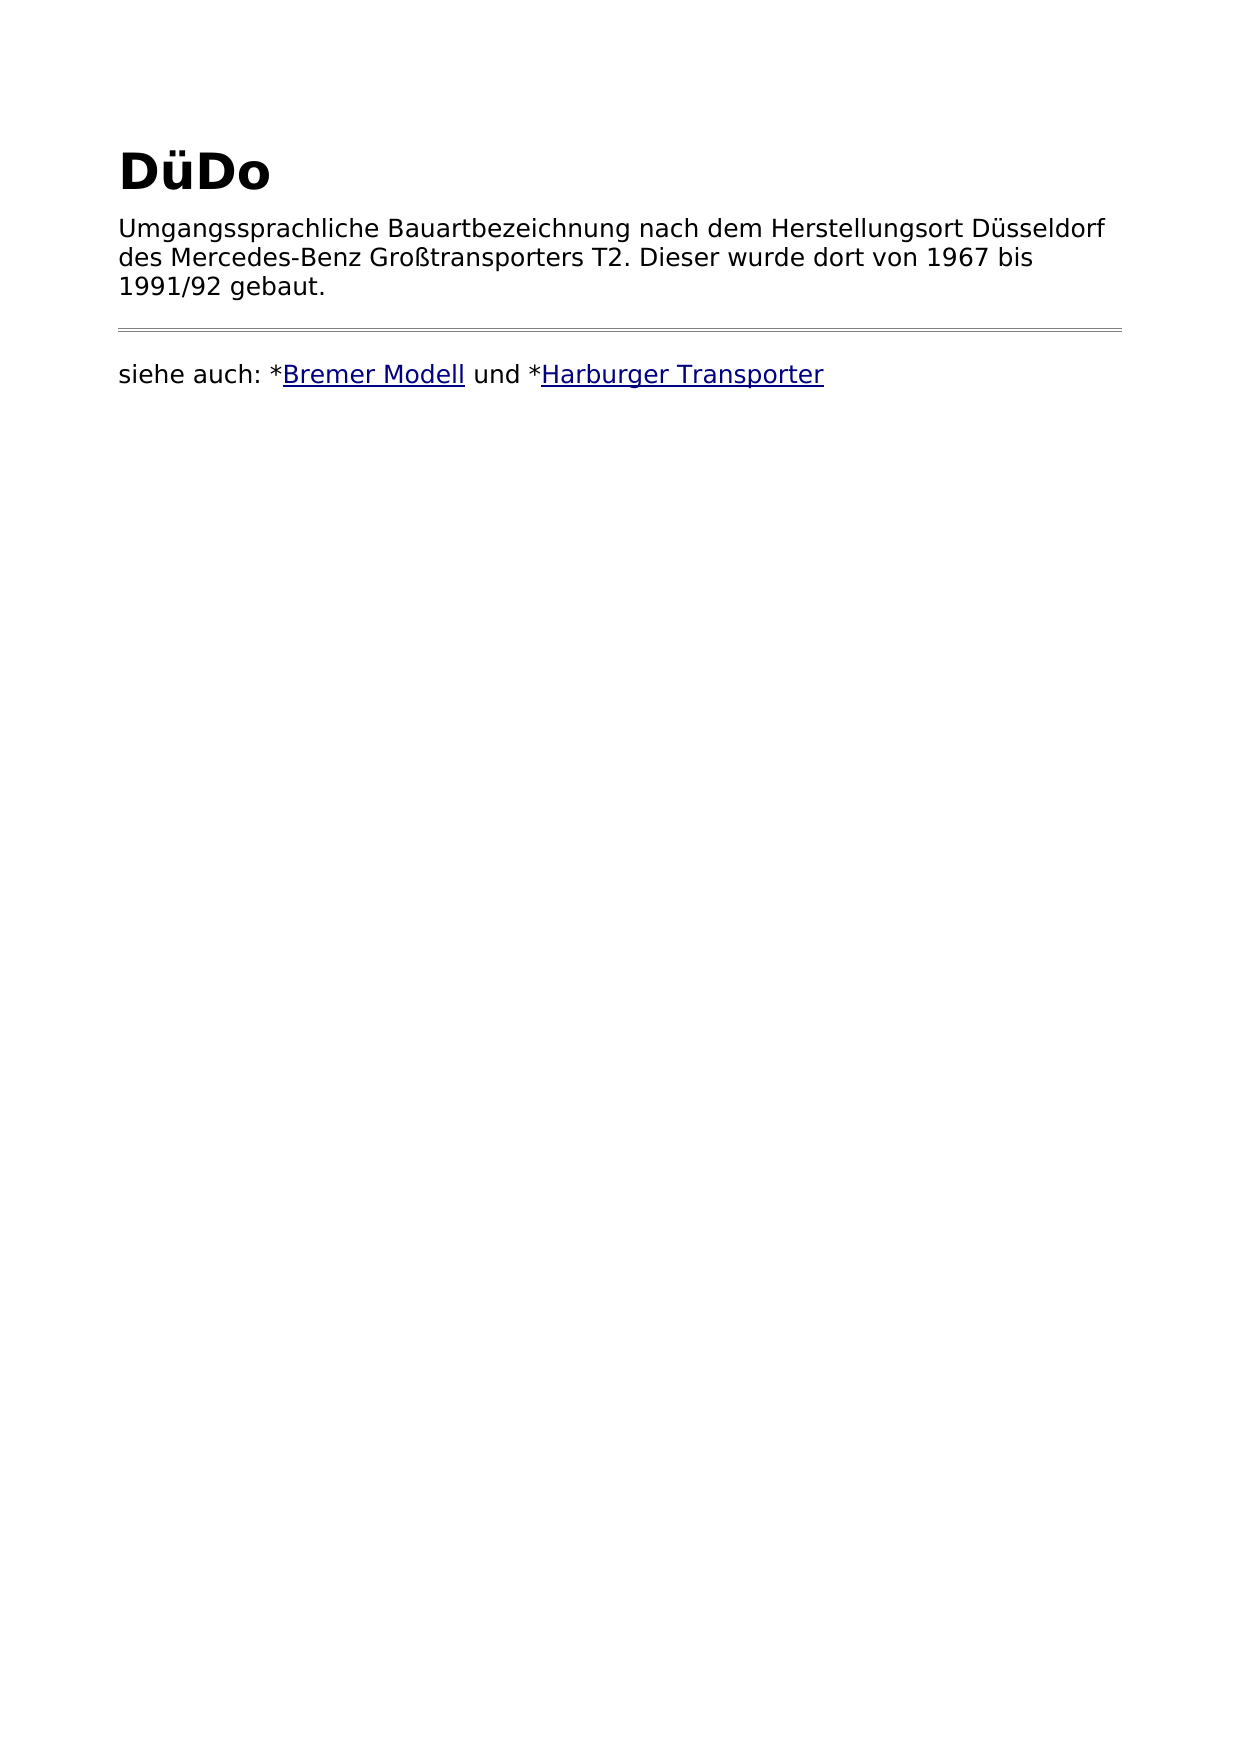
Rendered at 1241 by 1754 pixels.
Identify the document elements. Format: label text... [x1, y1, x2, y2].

text siehe auch: *Bremer Modell und *Harburger Transporter [118, 360, 1122, 389]
subtitle DüDo [118, 143, 1122, 201]
text Umgangssprachliche Bauartbezeichnung nach dem Herstellungsort Düsseldorf des Mercedes-Benz Großtransporters T2. Dieser wurde dort von 1967 bis 1991/92 gebaut. [118, 214, 1122, 301]
